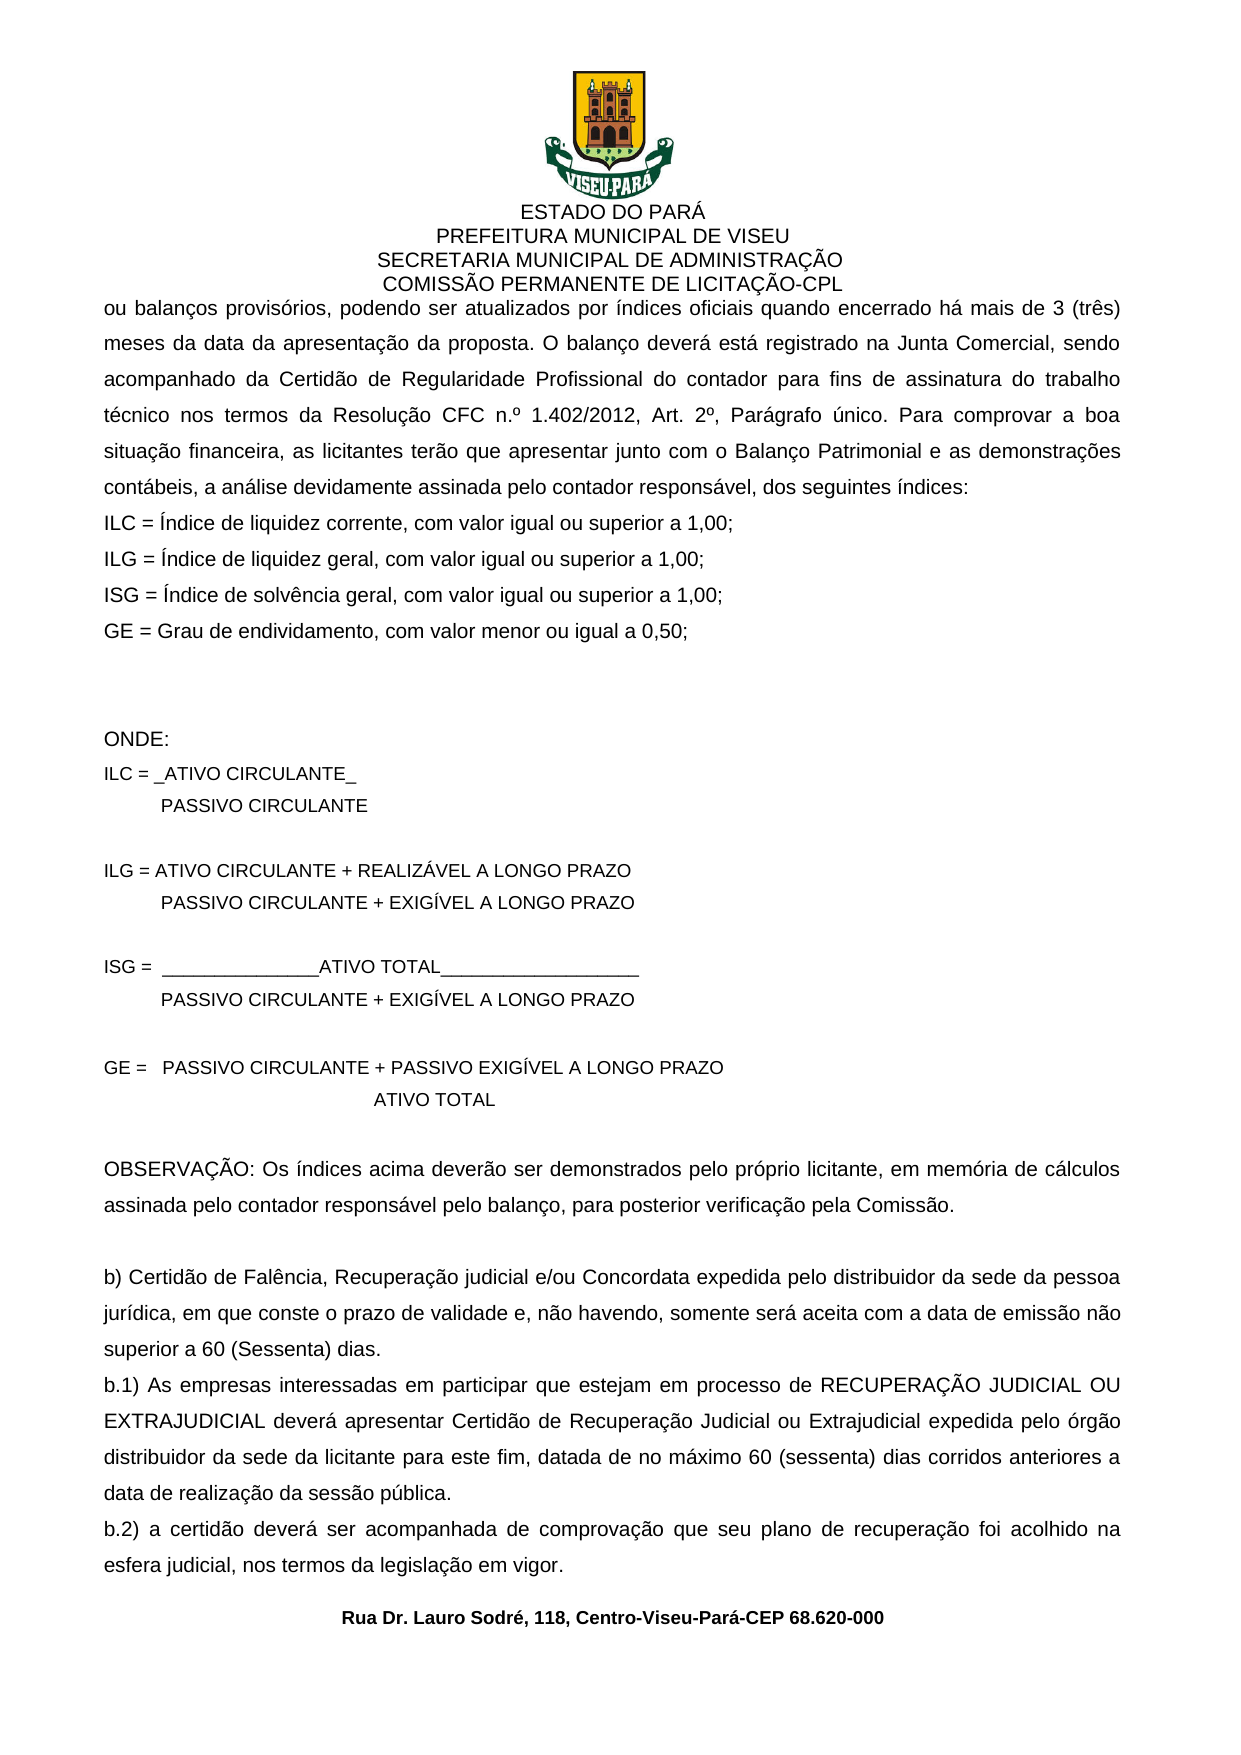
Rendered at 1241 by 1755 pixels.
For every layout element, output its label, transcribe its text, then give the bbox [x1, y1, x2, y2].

text b.1) As empresas interessadas em participar que estejam em processo de RECUPERAÇÃO JUDICIAL OU EXTRAJUDICIAL deverá apresentar Certidão de Recuperação Judicial ou Extrajudicial expedida pelo órgão distribuidor da sede da licitante para este fim, datada de no máximo 60 (sessenta) dias corridos anteriores a data de realização da sessão pública. [103, 1373, 1122, 1505]
text b) Certidão de Falência, Recuperação judicial e/ou Concordata expedida pelo distribuidor da sede da pessoa jurídica, em que conste o prazo de validade e, não havendo, somente será aceita com a data de emissão não superior a 60 (Sessenta) dias. [103, 1265, 1122, 1361]
text PASSIVO CIRCULANTE + EXIGÍVEL A LONGO PRAZO [103, 892, 1122, 913]
text ATIVO TOTAL [103, 1089, 1122, 1111]
text ILC = _ATIVO CIRCULANTE_ [103, 762, 1122, 784]
text GE = PASSIVO CIRCULANTE + PASSIVO EXIGÍVEL A LONGO PRAZO [103, 1057, 1122, 1078]
text ISG = _______________ATIVO TOTAL___________________ [103, 956, 1122, 978]
text GE = Grau de endividamento, com valor menor ou igual a 0,50; [103, 619, 1122, 643]
text OBSERVAÇÃO: Os índices acima deverão ser demonstrados pelo próprio licitante, em memória de cálculos assinada pelo contador responsável pelo balanço, para posterior verificação pela Comissão. [103, 1157, 1122, 1217]
text PASSIVO CIRCULANTE + EXIGÍVEL A LONGO PRAZO [103, 988, 1122, 1010]
text ILG = ATIVO CIRCULANTE + REALIZÁVEL A LONGO PRAZO [103, 859, 1122, 881]
text ou balanços provisórios, podendo ser atualizados por índices oficiais quando encerrado há mais de 3 (três) meses da data da apresentação da proposta. O balanço deverá está registrado na Junta Comercial, sendo acompanhado da Certidão de Regularidade Profissional do contador para fins de assinatura do trabalho técnico nos termos da Resolução CFC n.º 1.402/2012, Art. 2º, Parágrafo único. Para comprovar a boa situação financeira, as licitantes terão que apresentar junto com o Balanço Patrimonial e as demonstrações contábeis, a análise devidamente assinada pelo contador responsável, dos seguintes índices: [103, 295, 1122, 499]
text ONDE: [103, 727, 1122, 751]
text b.2) a certidão deverá ser acompanhada de comprovação que seu plano de recuperação foi acolhido na esfera judicial, nos termos da legislação em vigor. [103, 1517, 1122, 1577]
text ILG = Índice de liquidez geral, com valor igual ou superior a 1,00; [103, 547, 1122, 571]
text ILC = Índice de liquidez corrente, com valor igual ou superior a 1,00; [103, 511, 1122, 535]
text PASSIVO CIRCULANTE [103, 795, 1122, 816]
text ISG = Índice de solvência geral, com valor igual ou superior a 1,00; [103, 583, 1122, 607]
